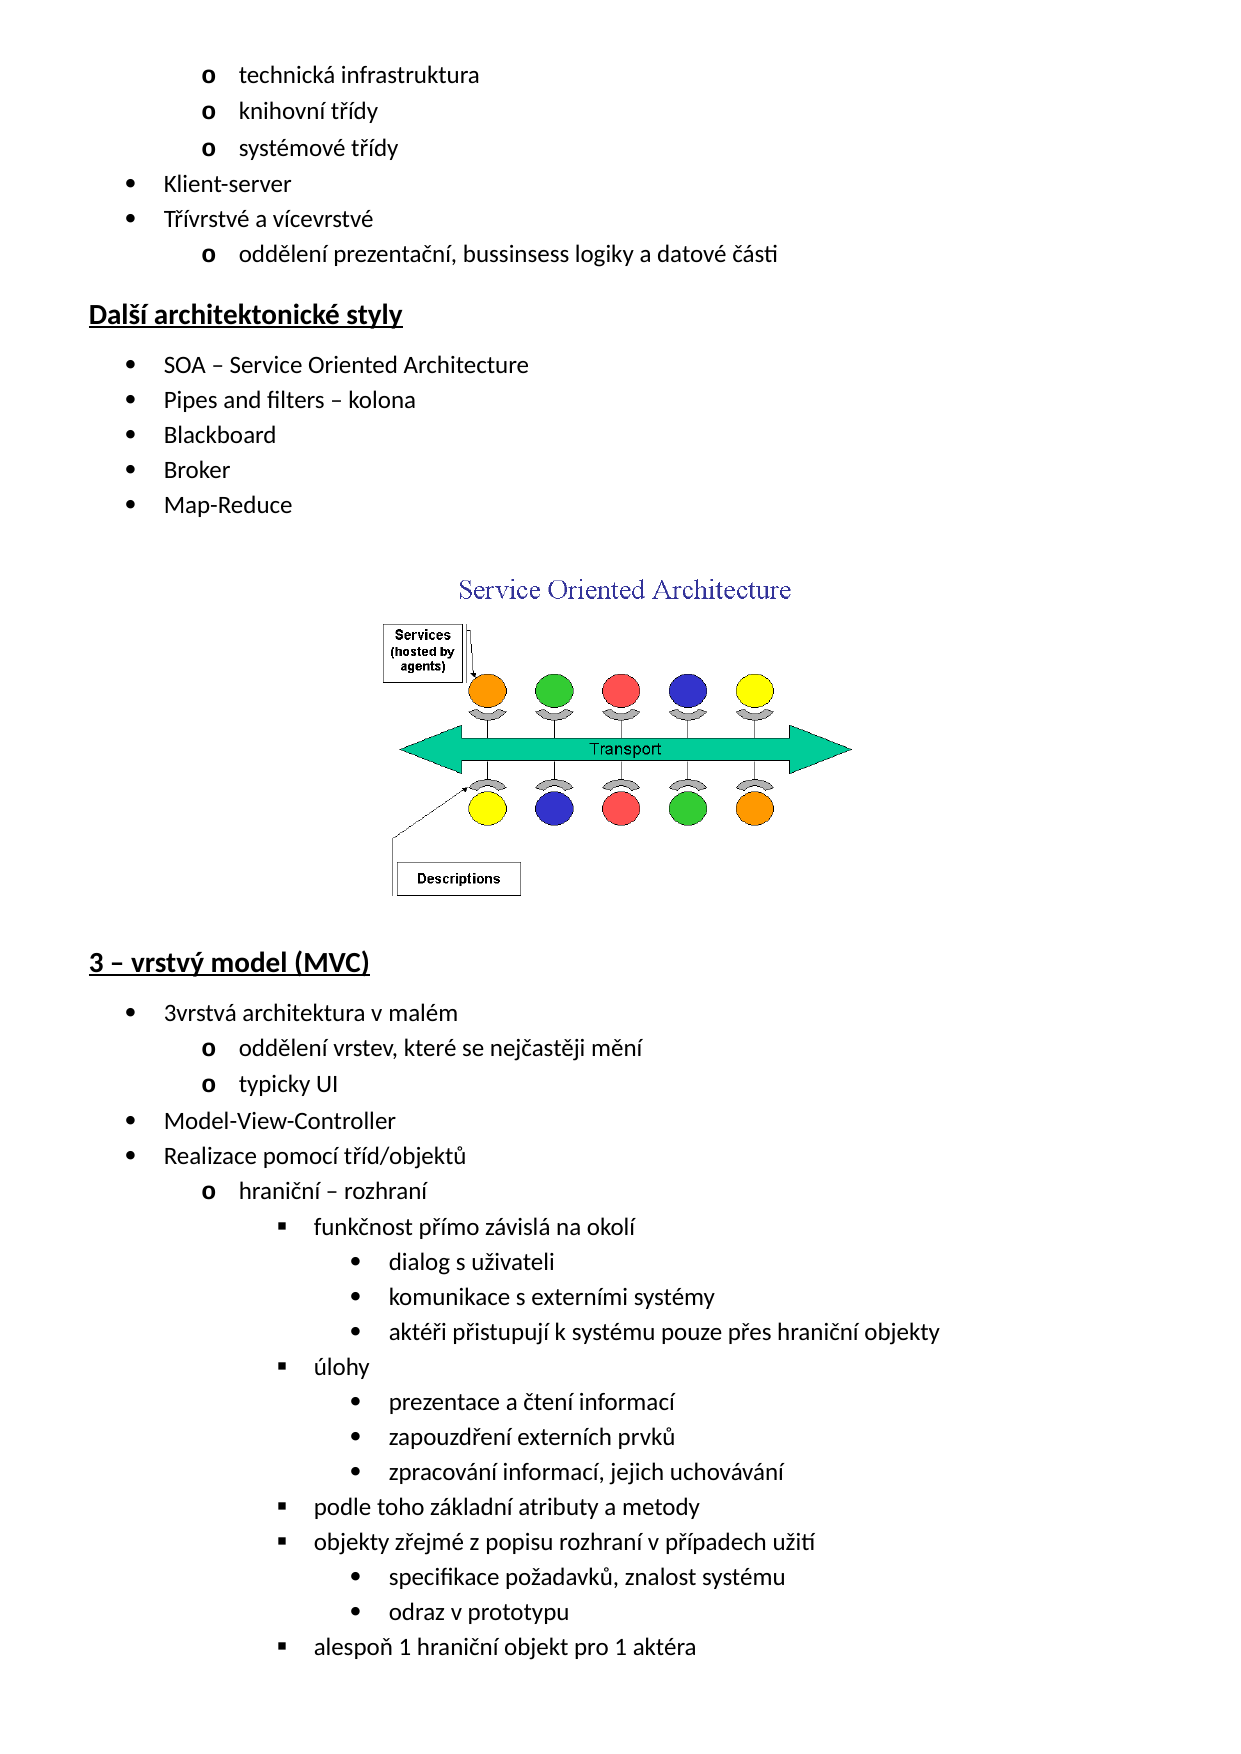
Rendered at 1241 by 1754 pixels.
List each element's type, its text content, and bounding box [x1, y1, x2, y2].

subtitle Další architektonické styly [88, 296, 1152, 331]
list Třívrstvé a vícevrstvé [126, 203, 1152, 234]
list Realizace pomocí tříd/objektů [126, 1140, 1152, 1171]
list hraniční – rozhraní [201, 1175, 1152, 1207]
list podle toho základní atributy a metody [276, 1492, 1152, 1522]
list Model-View-Controller [126, 1105, 1152, 1136]
list objekty zřejmé z popisu rozhraní v případech užití [276, 1527, 1152, 1557]
list Blackboard [126, 419, 1152, 449]
list typicky UI [201, 1069, 1152, 1100]
list komunikace s externími systémy [351, 1282, 1152, 1312]
list funkčnost přímo závislá na okolí [276, 1212, 1152, 1242]
list Map-Reduce [126, 489, 1152, 519]
list Klient-server [126, 168, 1152, 199]
list SOA – Service Oriented Architecture [126, 349, 1152, 379]
list technická infrastruktura [201, 59, 1152, 91]
list prezentace a čtení informací [351, 1387, 1152, 1417]
list alespoň 1 hraniční objekt pro 1 aktéra [276, 1632, 1152, 1662]
list oddělení prezentační, bussinsess logiky a datové části [201, 238, 1152, 270]
list systémové třídy [201, 132, 1152, 164]
list specifikace požadavků, znalost systému [351, 1562, 1152, 1592]
list oddělení vrstev, které se nejčastěji mění [201, 1032, 1152, 1064]
list zpracování informací, jejich uchovávání [351, 1457, 1152, 1487]
list aktéři přistupují k systému pouze přes hraniční objekty [351, 1317, 1152, 1347]
list dialog s uživateli [351, 1247, 1152, 1277]
list Pipes and filters – kolona [126, 384, 1152, 414]
list odraz v prototypu [351, 1597, 1152, 1627]
list úlohy [276, 1352, 1152, 1382]
list knihovní třídy [201, 96, 1152, 127]
subtitle 3 – vrstvý model (MVC) [88, 944, 1152, 979]
list zapouzdření externích prvků [351, 1422, 1152, 1452]
list 3vrstvá architektura v malém [126, 997, 1152, 1028]
list Broker [126, 454, 1152, 484]
